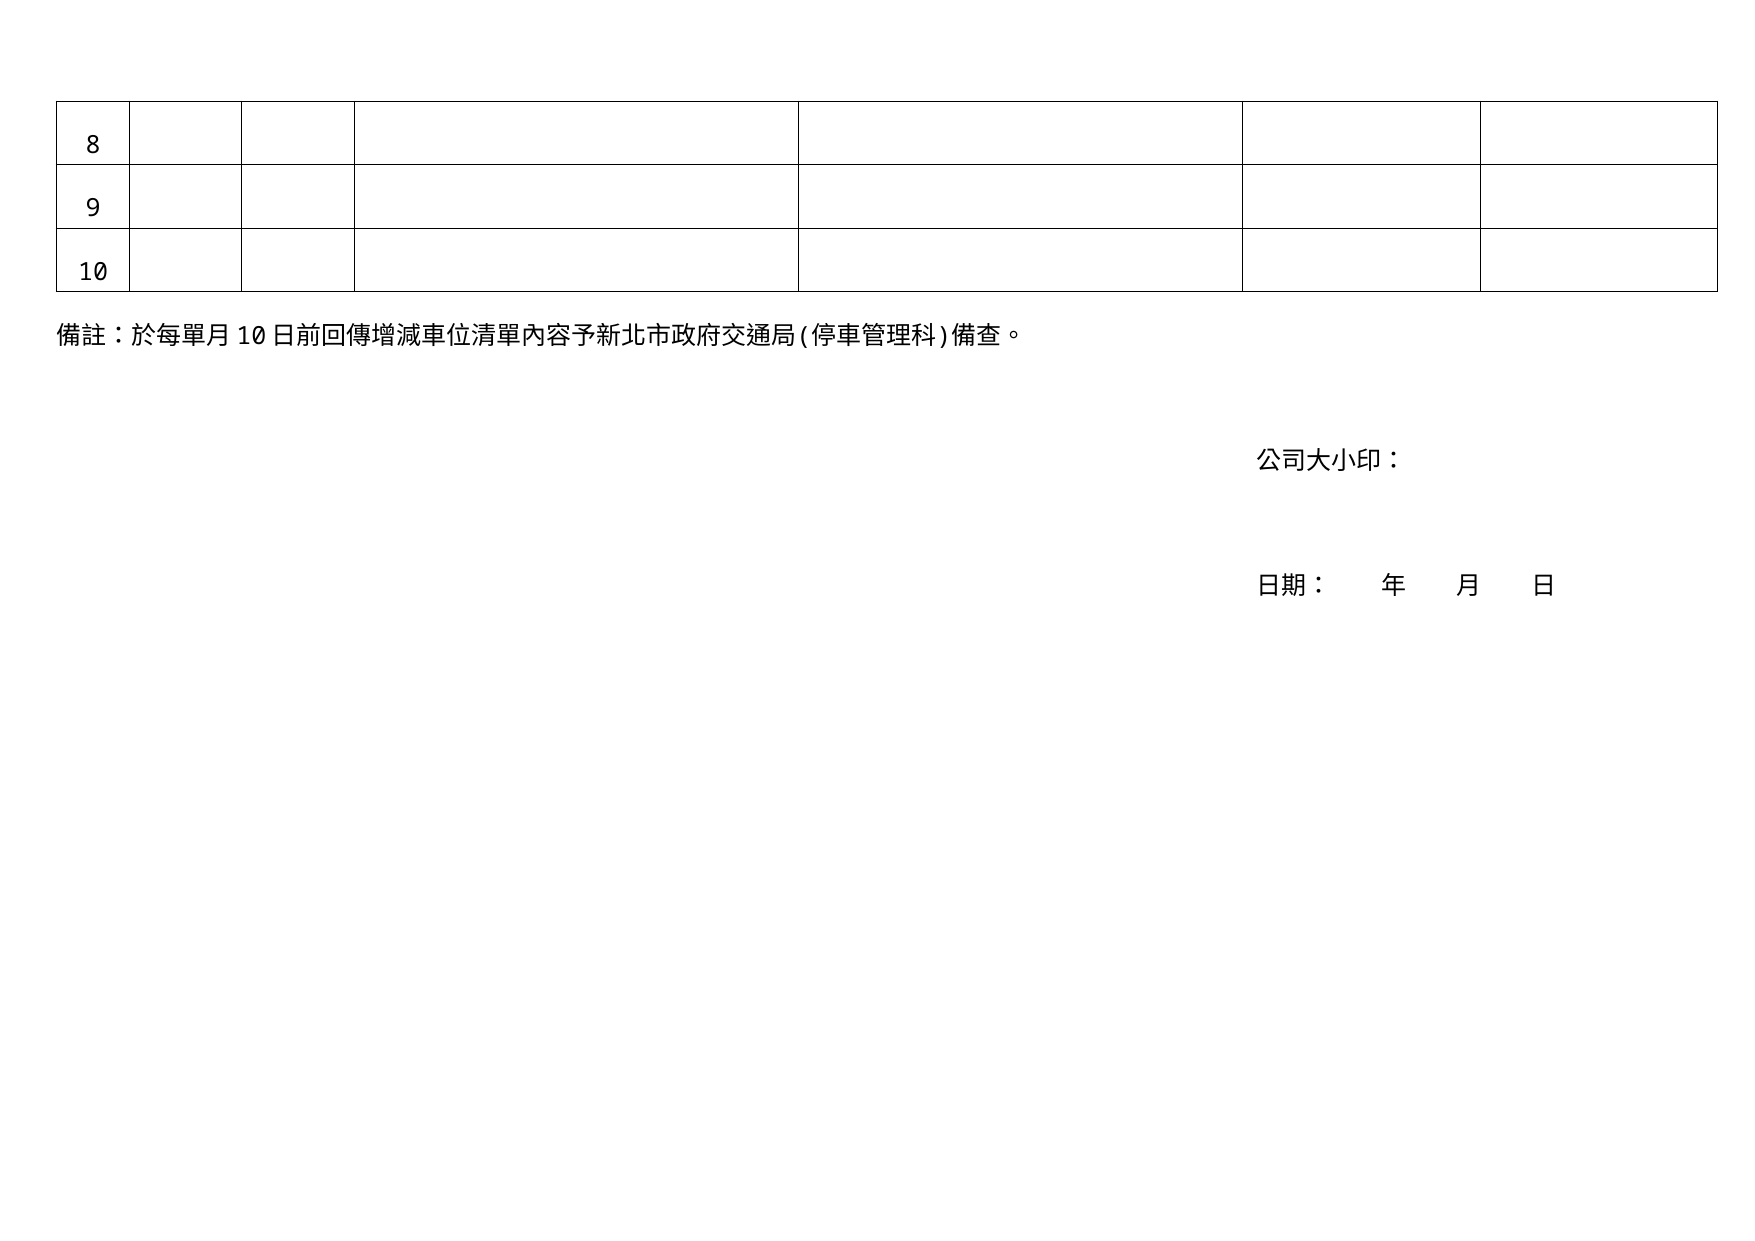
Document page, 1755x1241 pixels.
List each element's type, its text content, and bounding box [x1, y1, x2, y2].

table_cell [130, 102, 241, 164]
table_cell [130, 229, 241, 291]
table_cell [242, 165, 354, 228]
text 備註：於每單月10日前回傳增減車位清單內容予新北市政府交通局(停車管理科)備查。 [56, 292, 1719, 355]
table_cell [799, 229, 1242, 291]
table_cell [799, 102, 1242, 164]
table_cell [242, 229, 354, 291]
table_cell 9 [57, 165, 129, 228]
table_cell [1243, 165, 1480, 228]
table_cell [1481, 165, 1717, 228]
table_cell [355, 229, 798, 291]
table_cell 10 [57, 229, 129, 291]
text 公司大小印： [56, 417, 1719, 480]
table_cell [355, 102, 798, 164]
text 日期： 年 月 日 [56, 542, 1719, 605]
table_cell [242, 102, 354, 164]
table_cell [1243, 229, 1480, 291]
table_cell [1481, 102, 1717, 164]
table_cell [1243, 102, 1480, 164]
table_cell 8 [57, 102, 129, 164]
table_cell [799, 165, 1242, 228]
table_cell [130, 165, 241, 228]
table_cell [355, 165, 798, 228]
table_cell [1481, 229, 1717, 291]
